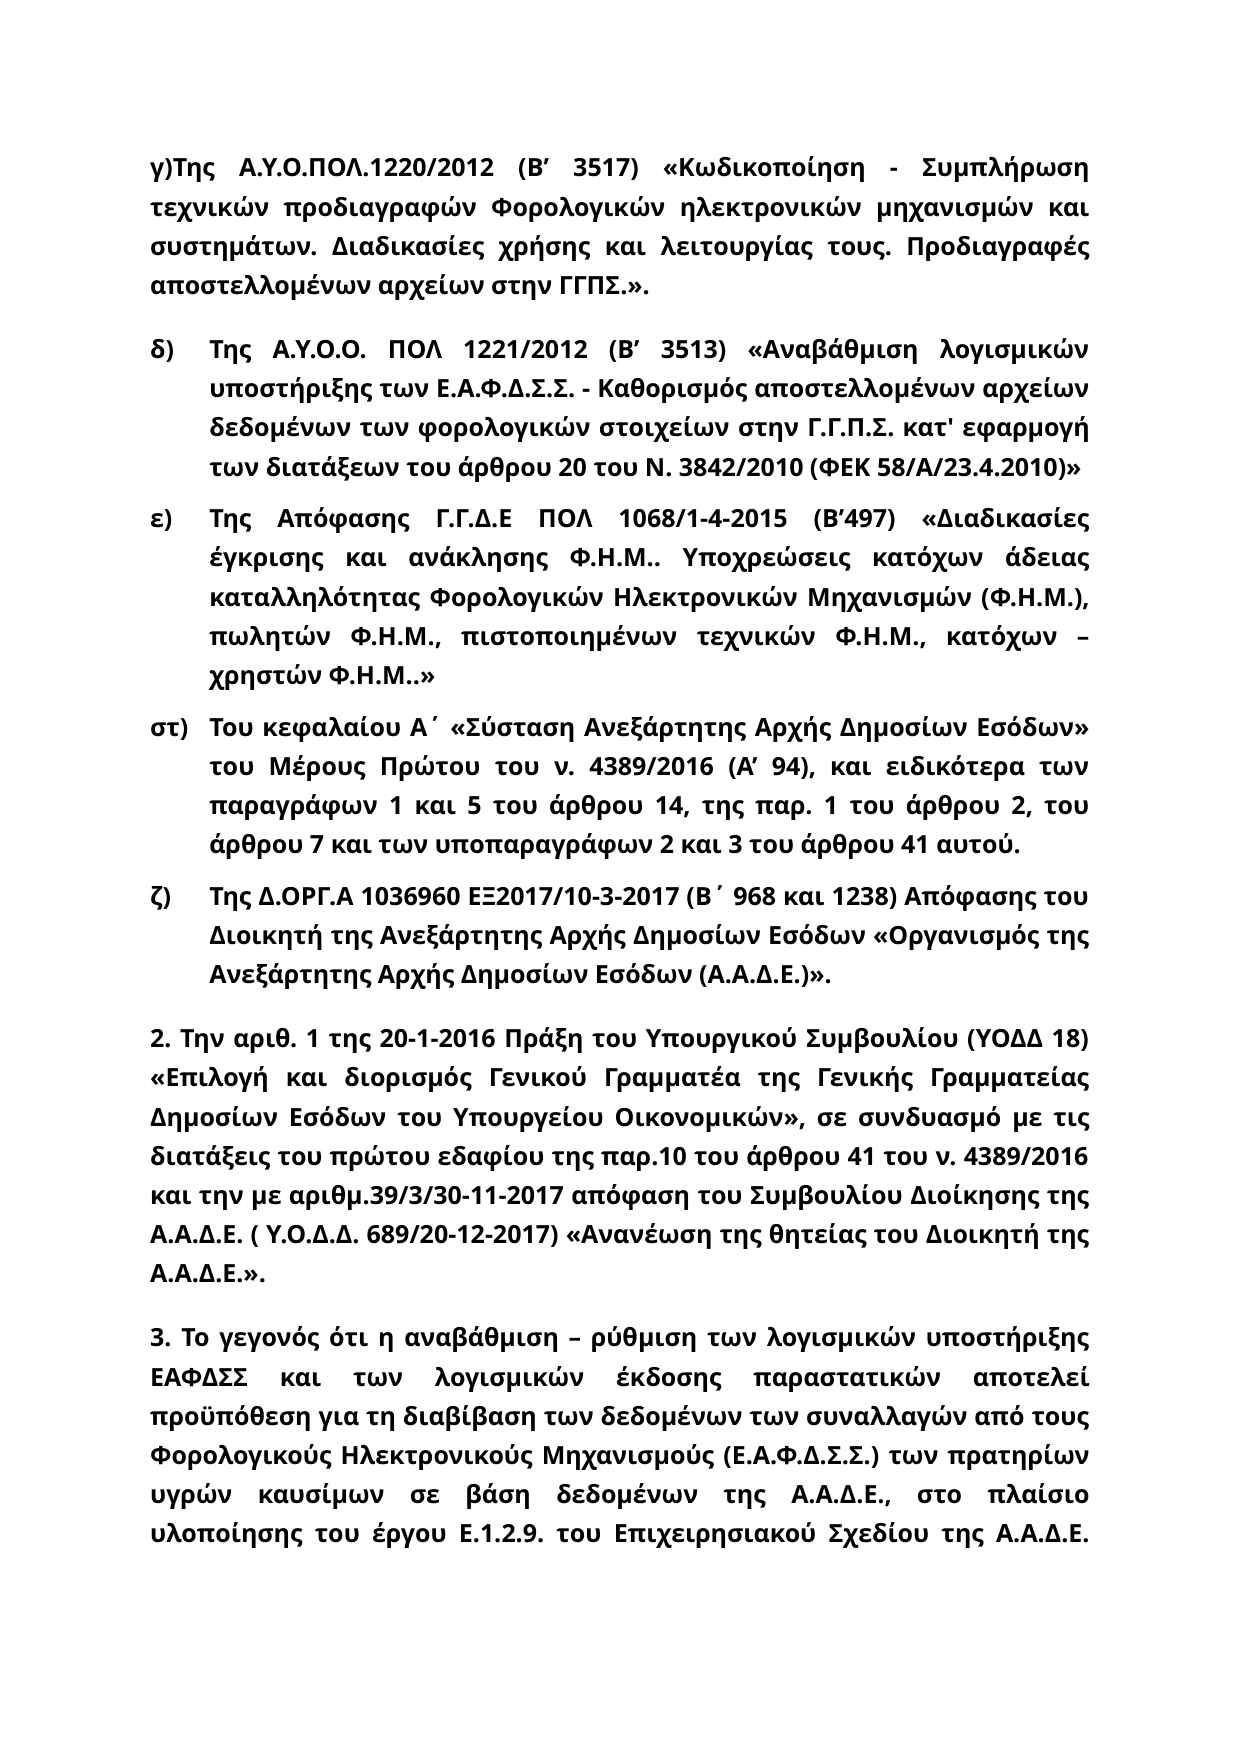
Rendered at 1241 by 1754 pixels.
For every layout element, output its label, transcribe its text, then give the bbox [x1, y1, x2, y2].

list δ) Της Α.Υ.Ο.Ο. ΠΟΛ 1221/2012 (Β’ 3513) «Αναβάθμιση λογισμικών υποστήριξης των Ε.Α.Φ.Δ.Σ.Σ. - Καθορισμός αποστελλομένων αρχείων δεδομένων των φορολογικών στοιχείων στην Γ.Γ.Π.Σ. κατ' εφαρμογή των διατάξεων του άρθρου 20 του Ν. 3842/2010 (ΦΕΚ 58/Α/23.4.2010)» [150, 332, 1090, 483]
list ε) Της Απόφασης Γ.Γ.Δ.Ε ΠΟΛ 1068/1-4-2015 (Β’497) «Διαδικασίες έγκρισης και ανάκλησης Φ.Η.Μ.. Υποχρεώσεις κατόχων άδειας καταλληλότητας Φορολογικών Ηλεκτρονικών Μηχανισμών (Φ.Η.Μ.), πωλητών Φ.Η.Μ., πιστοποιημένων τεχνικών Φ.Η.Μ., κατόχων – χρηστών Φ.Η.Μ..» [150, 501, 1090, 692]
text 3. Το γεγονός ότι η αναβάθμιση – ρύθμιση των λογισμικών υποστήριξης ΕΑΦΔΣΣ και των λογισμικών έκδοσης παραστατικών αποτελεί προϋπόθεση για τη διαβίβαση των δεδομένων των συναλλαγών από τους Φορολογικούς Ηλεκτρονικούς Μηχανισμούς (Ε.Α.Φ.Δ.Σ.Σ.) των πρατηρίων υγρών καυσίμων σε βάση δεδομένων της Α.Α.Δ.Ε., στο πλαίσιο υλοποίησης του έργου Ε.1.2.9. του Επιχειρησιακού Σχεδίου της Α.Α.Δ.Ε. [150, 1320, 1090, 1550]
list στ) Του κεφαλαίου Α΄ «Σύσταση Ανεξάρτητης Αρχής Δημοσίων Εσόδων» του Μέρους Πρώτου του ν. 4389/2016 (Α’ 94), και ειδικότερα των παραγράφων 1 και 5 του άρθρου 14, της παρ. 1 του άρθρου 2, του άρθρου 7 και των υποπαραγράφων 2 και 3 του άρθρου 41 αυτού. [150, 709, 1090, 861]
text 2. Την αριθ. 1 της 20-1-2016 Πράξη του Υπουργικού Συμβουλίου (ΥΟΔΔ 18) «Επιλογή και διορισμός Γενικού Γραμματέα της Γενικής Γραμματείας Δημοσίων Εσόδων του Υπουργείου Οικονομικών», σε συνδυασμό με τις διατάξεις του πρώτου εδαφίου της παρ.10 του άρθρου 41 του ν. 4389/2016 και την με αριθμ.39/3/30-11-2017 απόφαση του Συμβουλίου Διοίκησης της Α.Α.Δ.Ε. ( Υ.Ο.Δ.Δ. 689/20-12-2017) «Ανανέωση της θητείας του Διοικητή της Α.Α.Δ.Ε.». [150, 1021, 1090, 1290]
list ζ) Της Δ.ΟΡΓ.Α 1036960 ΕΞ2017/10-3-2017 (Β΄ 968 και 1238) Απόφασης του Διοικητή της Ανεξάρτητης Αρχής Δημοσίων Εσόδων «Οργανισμός της Ανεξάρτητης Αρχής Δημοσίων Εσόδων (Α.Α.Δ.Ε.)». [150, 878, 1090, 991]
text γ)Της Α.Υ.Ο.ΠΟΛ.1220/2012 (Β’ 3517) «Κωδικοποίηση - Συμπλήρωση τεχνικών προδιαγραφών Φορολογικών ηλεκτρονικών μηχανισμών και συστημάτων. Διαδικασίες χρήσης και λειτουργίας τους. Προδιαγραφές αποστελλομένων αρχείων στην ΓΓΠΣ.». [150, 150, 1090, 302]
